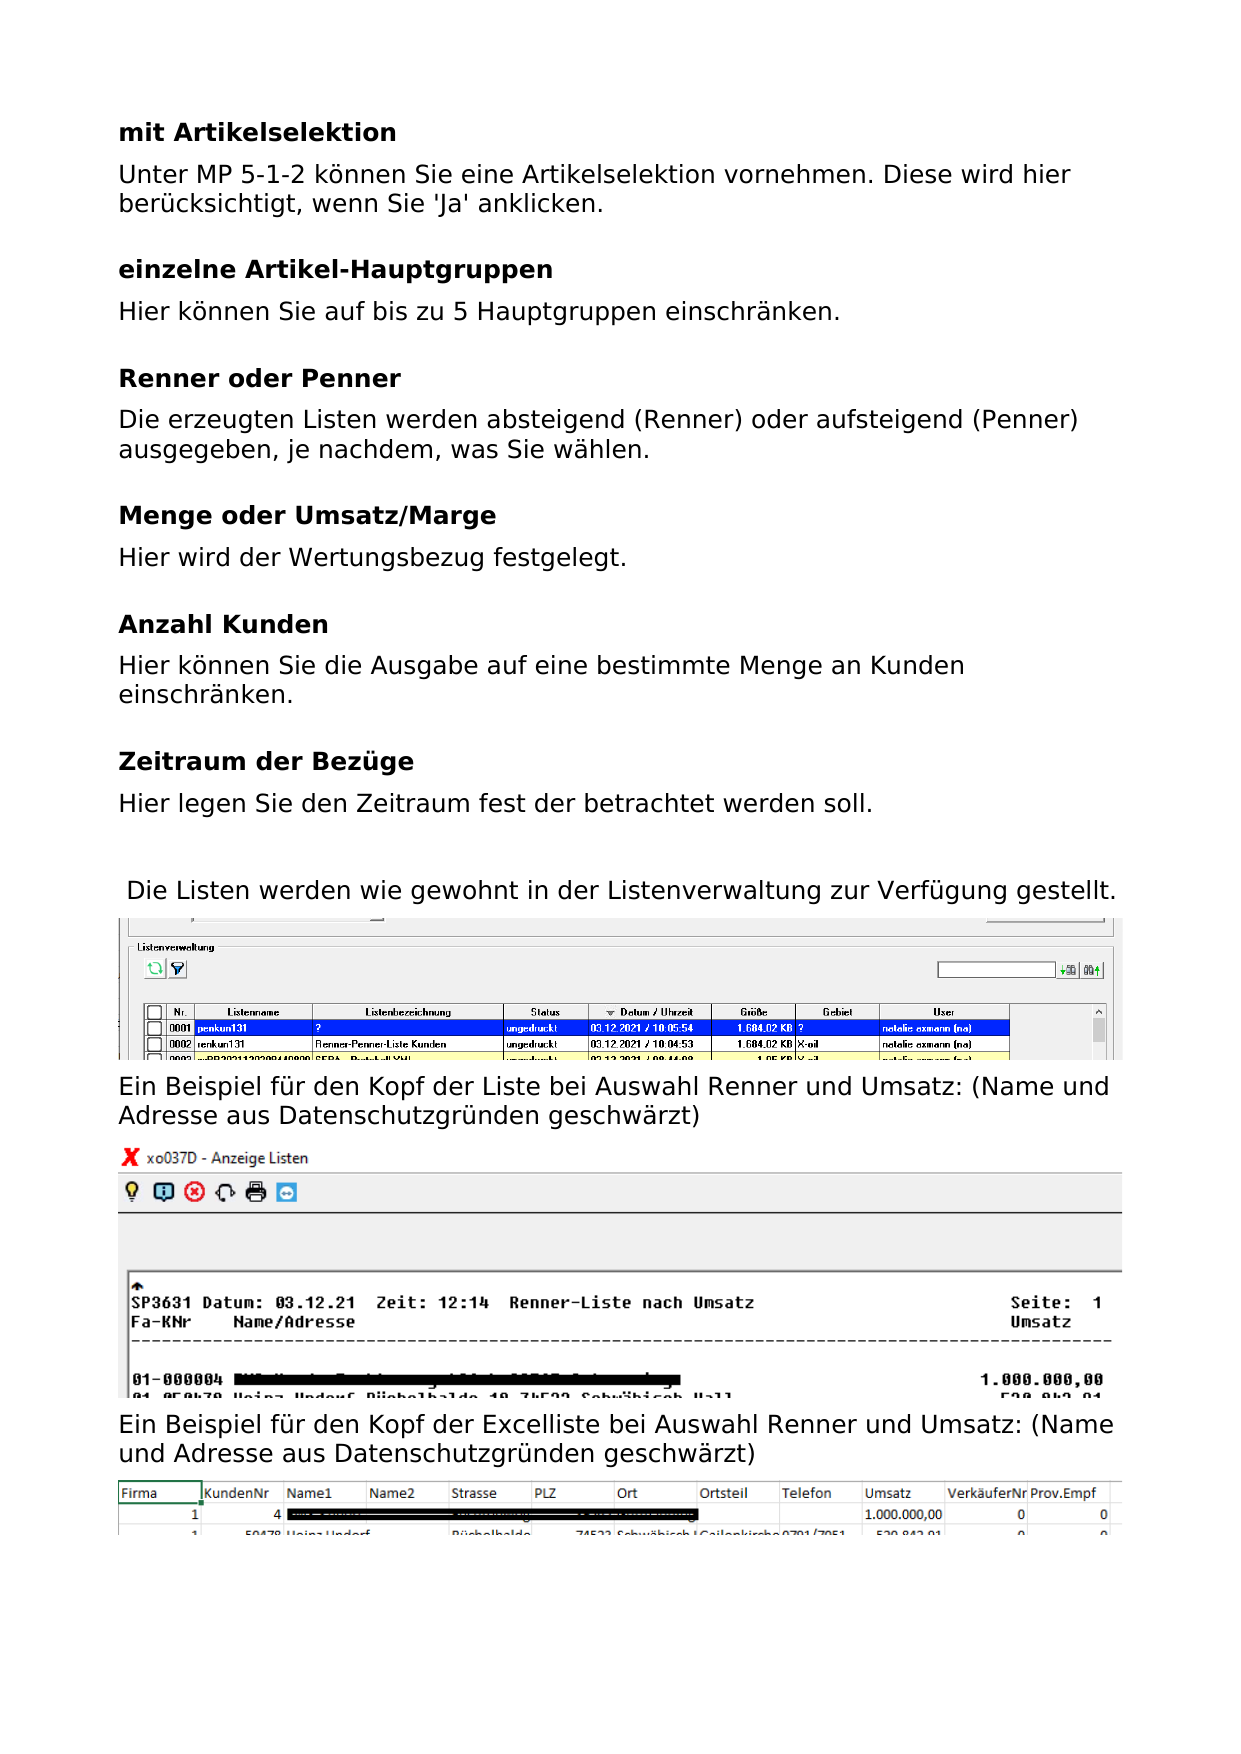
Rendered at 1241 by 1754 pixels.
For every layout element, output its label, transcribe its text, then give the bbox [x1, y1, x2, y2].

picture [118, 1143, 1123, 1398]
subtitle Renner oder Penner [118, 364, 1122, 393]
text Hier können Sie auf bis zu 5 Hauptgruppen einschränken. [118, 297, 1122, 326]
text Ein Beispiel für den Kopf der Excelliste bei Auswahl Renner und Umsatz: (Name und Adresse aus Datenschutzgründen geschwärzt) [118, 1410, 1122, 1468]
text Die erzeugten Listen werden absteigend (Renner) oder aufsteigend (Penner) ausgegeben, je nachdem, was Sie wählen. [118, 406, 1122, 464]
text Hier legen Sie den Zeitraum fest der betrachtet werden soll. Die Listen werden wie gewohnt in der Listenverwaltung zur Verfügung gestellt. [118, 789, 1122, 906]
subtitle Zeitraum der Bezüge [118, 747, 1122, 776]
subtitle mit Artikelselektion [118, 118, 1122, 147]
text Ein Beispiel für den Kopf der Liste bei Auswahl Renner und Umsatz: (Name und Adresse aus Datenschutzgründen geschwärzt) [118, 1072, 1122, 1131]
picture [118, 1480, 1123, 1535]
subtitle einzelne Artikel-Hauptgruppen [118, 256, 1122, 285]
text Unter MP 5-1-2 können Sie eine Artikelselektion vornehmen. Diese wird hier berücksichtigt, wenn Sie 'Ja' anklicken. [118, 160, 1122, 218]
subtitle Anzahl Kunden [118, 610, 1122, 639]
subtitle Menge oder Umsatz/Marge [118, 501, 1122, 531]
picture [118, 918, 1123, 1060]
text Hier können Sie die Ausgabe auf eine bestimmte Menge an Kunden einschränken. [118, 651, 1122, 710]
text Hier wird der Wertungsbezug festgelegt. [118, 543, 1122, 572]
